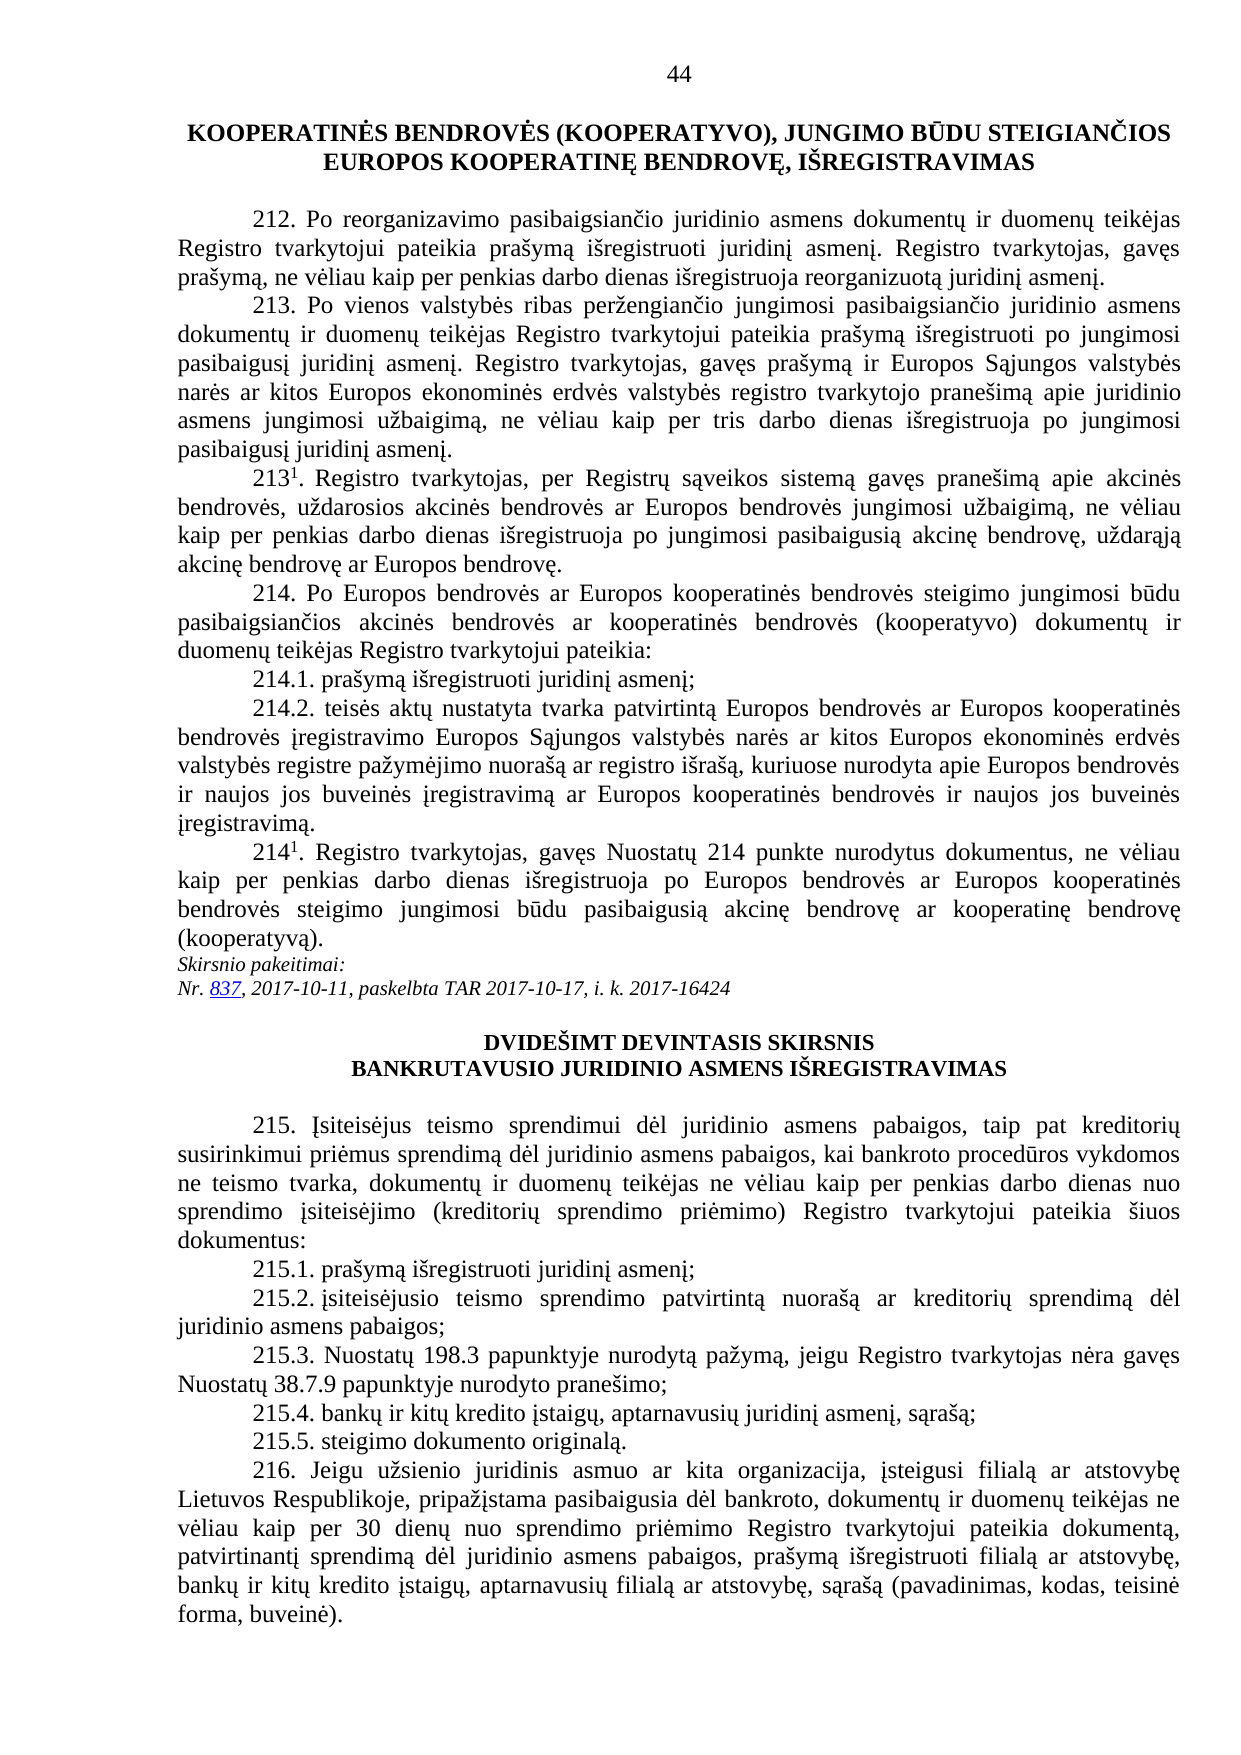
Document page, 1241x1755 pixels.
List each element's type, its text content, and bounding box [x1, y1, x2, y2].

text BANKRUTAVUSIO JURIDINIO ASMENS IŠREGISTRAVIMAS [177, 1055, 1181, 1081]
text 215.5. steigimo dokumento originalą. [177, 1426, 1181, 1455]
text 215.2. įsiteisėjusio teismo sprendimo patvirtintą nuorašą ar kreditorių sprendimą dėl juridinio asmens pabaigos; [177, 1283, 1181, 1340]
text 213. Po vienos valstybės ribas peržengiančio jungimosi pasibaigsiančio juridinio asmens dokumentų ir duomenų teikėjas Registro tvarkytojui pateikia prašymą išregistruoti po jungimosi pasibaigusį juridinį asmenį. Registro tvarkytojas, gavęs prašymą ir Europos Sąjungos valstybės narės ar kitos Europos ekonominės erdvės valstybės registro tvarkytojo pranešimą apie juridinio asmens jungimosi užbaigimą, ne vėliau kaip per tris darbo dienas išregistruoja po jungimosi pasibaigusį juridinį asmenį. [177, 291, 1181, 463]
text 214.2. teisės aktų nustatyta tvarka patvirtintą Europos bendrovės ar Europos kooperatinės bendrovės įregistravimo Europos Sąjungos valstybės narės ar kitos Europos ekonominės erdvės valstybės registre pažymėjimo nuorašą ar registro išrašą, kuriuose nurodyta apie Europos bendrovės ir naujos jos buveinės įregistravimą ar Europos kooperatinės bendrovės ir naujos jos buveinės įregistravimą. [177, 693, 1181, 837]
text 214. Po Europos bendrovės ar Europos kooperatinės bendrovės steigimo jungimosi būdu pasibaigsiančios akcinės bendrovės ar kooperatinės bendrovės (kooperatyvo) dokumentų ir duomenų teikėjas Registro tvarkytojui pateikia: [177, 578, 1181, 664]
text 216. Jeigu užsienio juridinis asmuo ar kita organizacija, įsteigusi filialą ar atstovybę Lietuvos Respublikoje, pripažįstama pasibaigusia dėl bankroto, dokumentų ir duomenų teikėjas ne vėliau kaip per 30 dienų nuo sprendimo priėmimo Registro tvarkytojui pateikia dokumentą, patvirtinantį sprendimą dėl juridinio asmens pabaigos, prašymą išregistruoti filialą ar atstovybę, bankų ir kitų kredito įstaigų, aptarnavusių filialą ar atstovybę, sąrašą (pavadinimas, kodas, teisinė forma, buveinė). [177, 1455, 1181, 1628]
text 212. Po reorganizavimo pasibaigsiančio juridinio asmens dokumentų ir duomenų teikėjas Registro tvarkytojui pateikia prašymą išregistruoti juridinį asmenį. Registro tvarkytojas, gavęs prašymą, ne vėliau kaip per penkias darbo dienas išregistruoja reorganizuotą juridinį asmenį. [177, 204, 1181, 291]
text 2141. Registro tvarkytojas, gavęs Nuostatų 214 punkte nurodytus dokumentus, ne vėliau kaip per penkias darbo dienas išregistruoja po Europos bendrovės ar Europos kooperatinės bendrovės steigimo jungimosi būdu pasibaigusią akcinę bendrovę ar kooperatinę bendrovę (kooperatyvą). [177, 837, 1181, 952]
text 215.3. Nuostatų 198.3 papunktyje nurodytą pažymą, jeigu Registro tvarkytojas nėra gavęs Nuostatų 38.7.9 papunktyje nurodyto pranešimo; [177, 1340, 1181, 1398]
text 2131. Registro tvarkytojas, per Registrų sąveikos sistemą gavęs pranešimą apie akcinės bendrovės, uždarosios akcinės bendrovės ar Europos bendrovės jungimosi užbaigimą, ne vėliau kaip per penkias darbo dienas išregistruoja po jungimosi pasibaigusią akcinę bendrovę, uždarąją akcinę bendrovę ar Europos bendrovę. [177, 463, 1181, 578]
text 215.1. prašymą išregistruoti juridinį asmenį; [177, 1254, 1181, 1283]
text 214.1. prašymą išregistruoti juridinį asmenį; [177, 664, 1181, 693]
text 215. Įsiteisėjus teismo sprendimui dėl juridinio asmens pabaigos, taip pat kreditorių susirinkimui priėmus sprendimą dėl juridinio asmens pabaigos, kai bankroto procedūros vykdomos ne teismo tvarka, dokumentų ir duomenų teikėjas ne vėliau kaip per penkias darbo dienas nuo sprendimo įsiteisėjimo (kreditorių sprendimo priėmimo) Registro tvarkytojui pateikia šiuos dokumentus: [177, 1110, 1181, 1254]
text Skirsnio pakeitimai: [177, 952, 1181, 976]
text DVIDEŠIMT DEVINTASIS SKIRSNIS [177, 1029, 1181, 1055]
text Nr. 837, 2017-10-11, paskelbta TAR 2017-10-17, i. k. 2017-16424 [177, 976, 1181, 1000]
text 215.4. bankų ir kitų kredito įstaigų, aptarnavusių juridinį asmenį, sąrašą; [177, 1398, 1181, 1426]
text KOOPERATINĖS BENDROVĖS (KOOPERATYVO), JUNGIMO BŪDU STEIGIANČIOS EUROPOS KOOPERATINĘ BENDROVĘ, IŠREGISTRAVIMAS [177, 118, 1181, 176]
